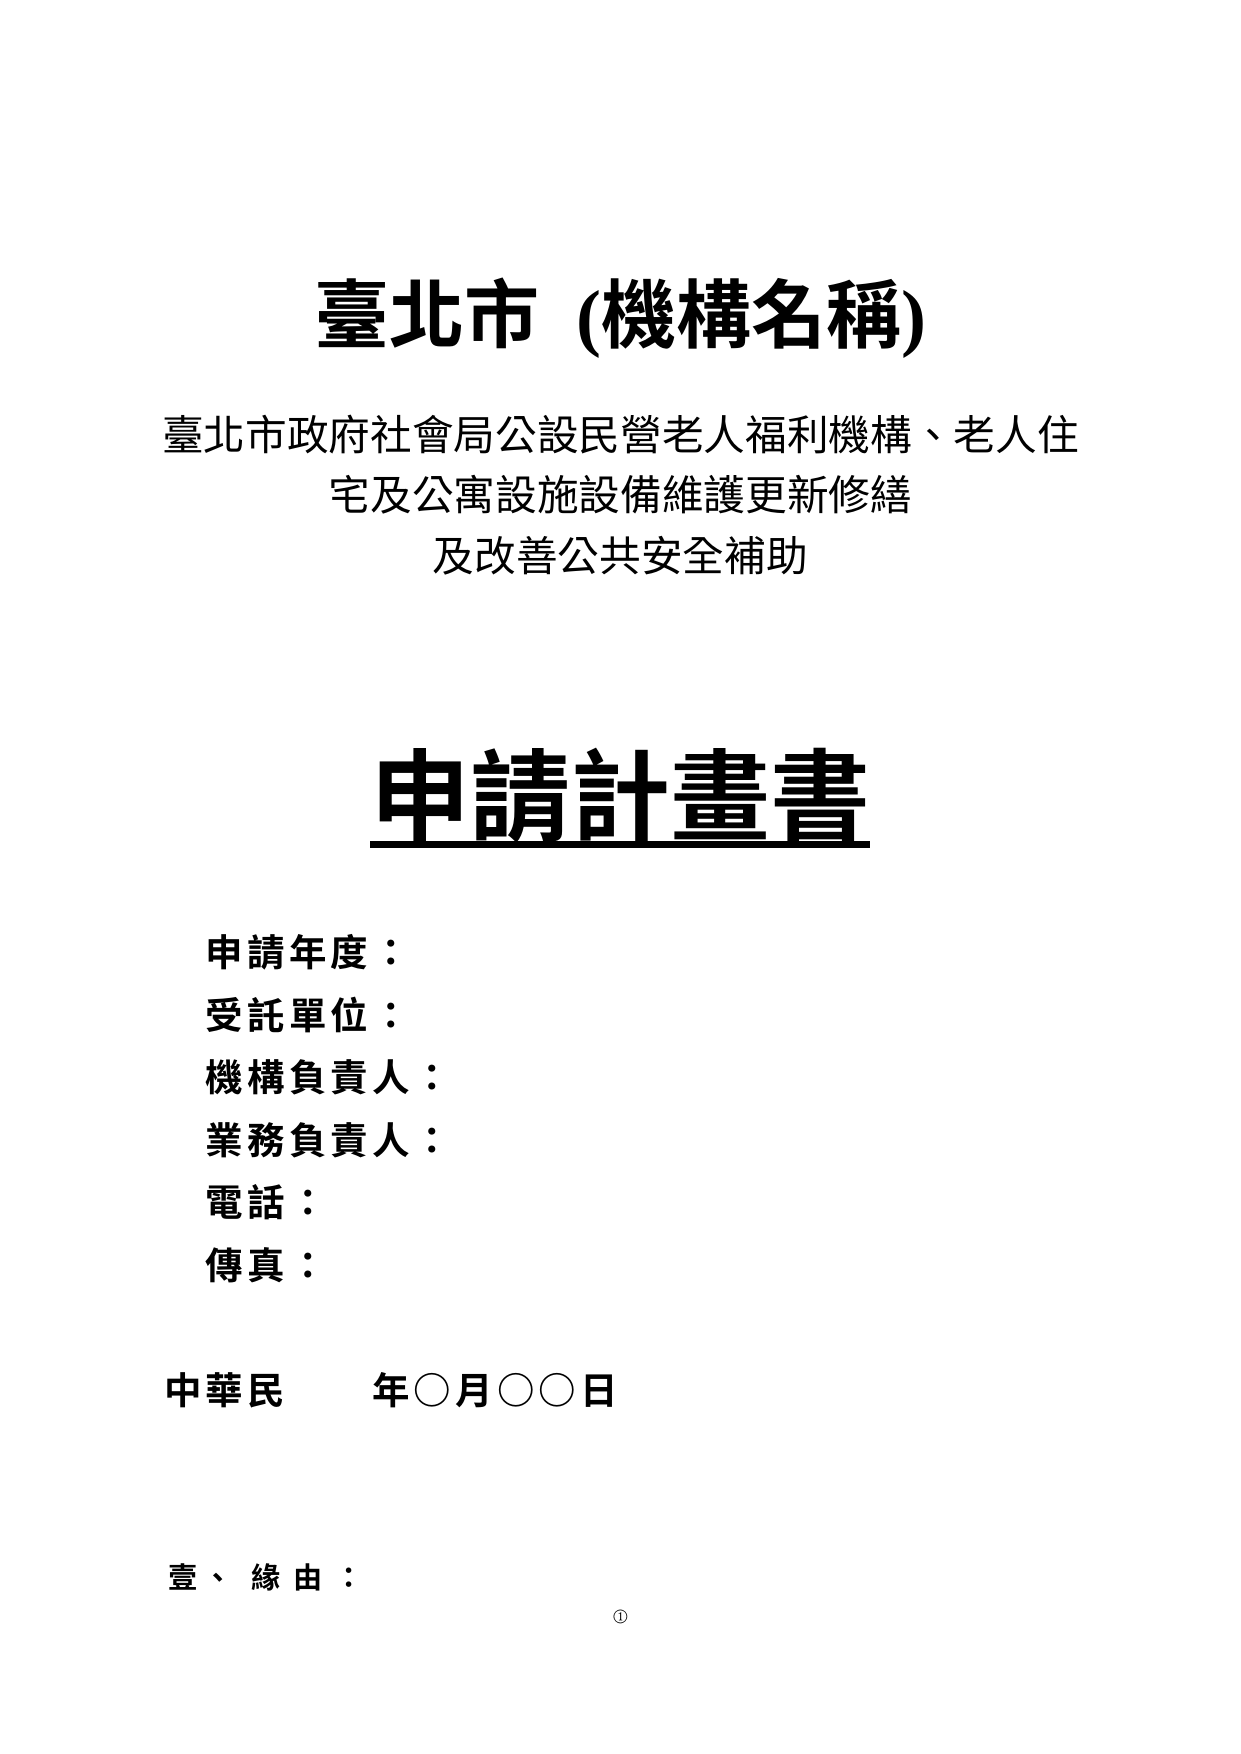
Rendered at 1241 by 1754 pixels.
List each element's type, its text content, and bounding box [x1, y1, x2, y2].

text 中華民 年○月○○日 [162, 1346, 1078, 1409]
text 申請年度： [162, 909, 1078, 971]
text 及改善公共安全補助 [162, 523, 1078, 583]
text 業務負責人： [162, 1096, 1078, 1159]
text 傳真： [162, 1221, 1078, 1284]
text 臺北市 (機構名稱) [162, 255, 1078, 364]
text 申請計畫書 [162, 717, 1078, 862]
text 受託單位： [162, 971, 1078, 1034]
text 機構負責人： [162, 1034, 1078, 1096]
text 臺北市政府社會局公設民營老人福利機構、老人住宅及公寓設施設備維護更新修繕 [162, 402, 1078, 523]
text 電話： [162, 1159, 1078, 1221]
list 緣由： [162, 1534, 1078, 1596]
